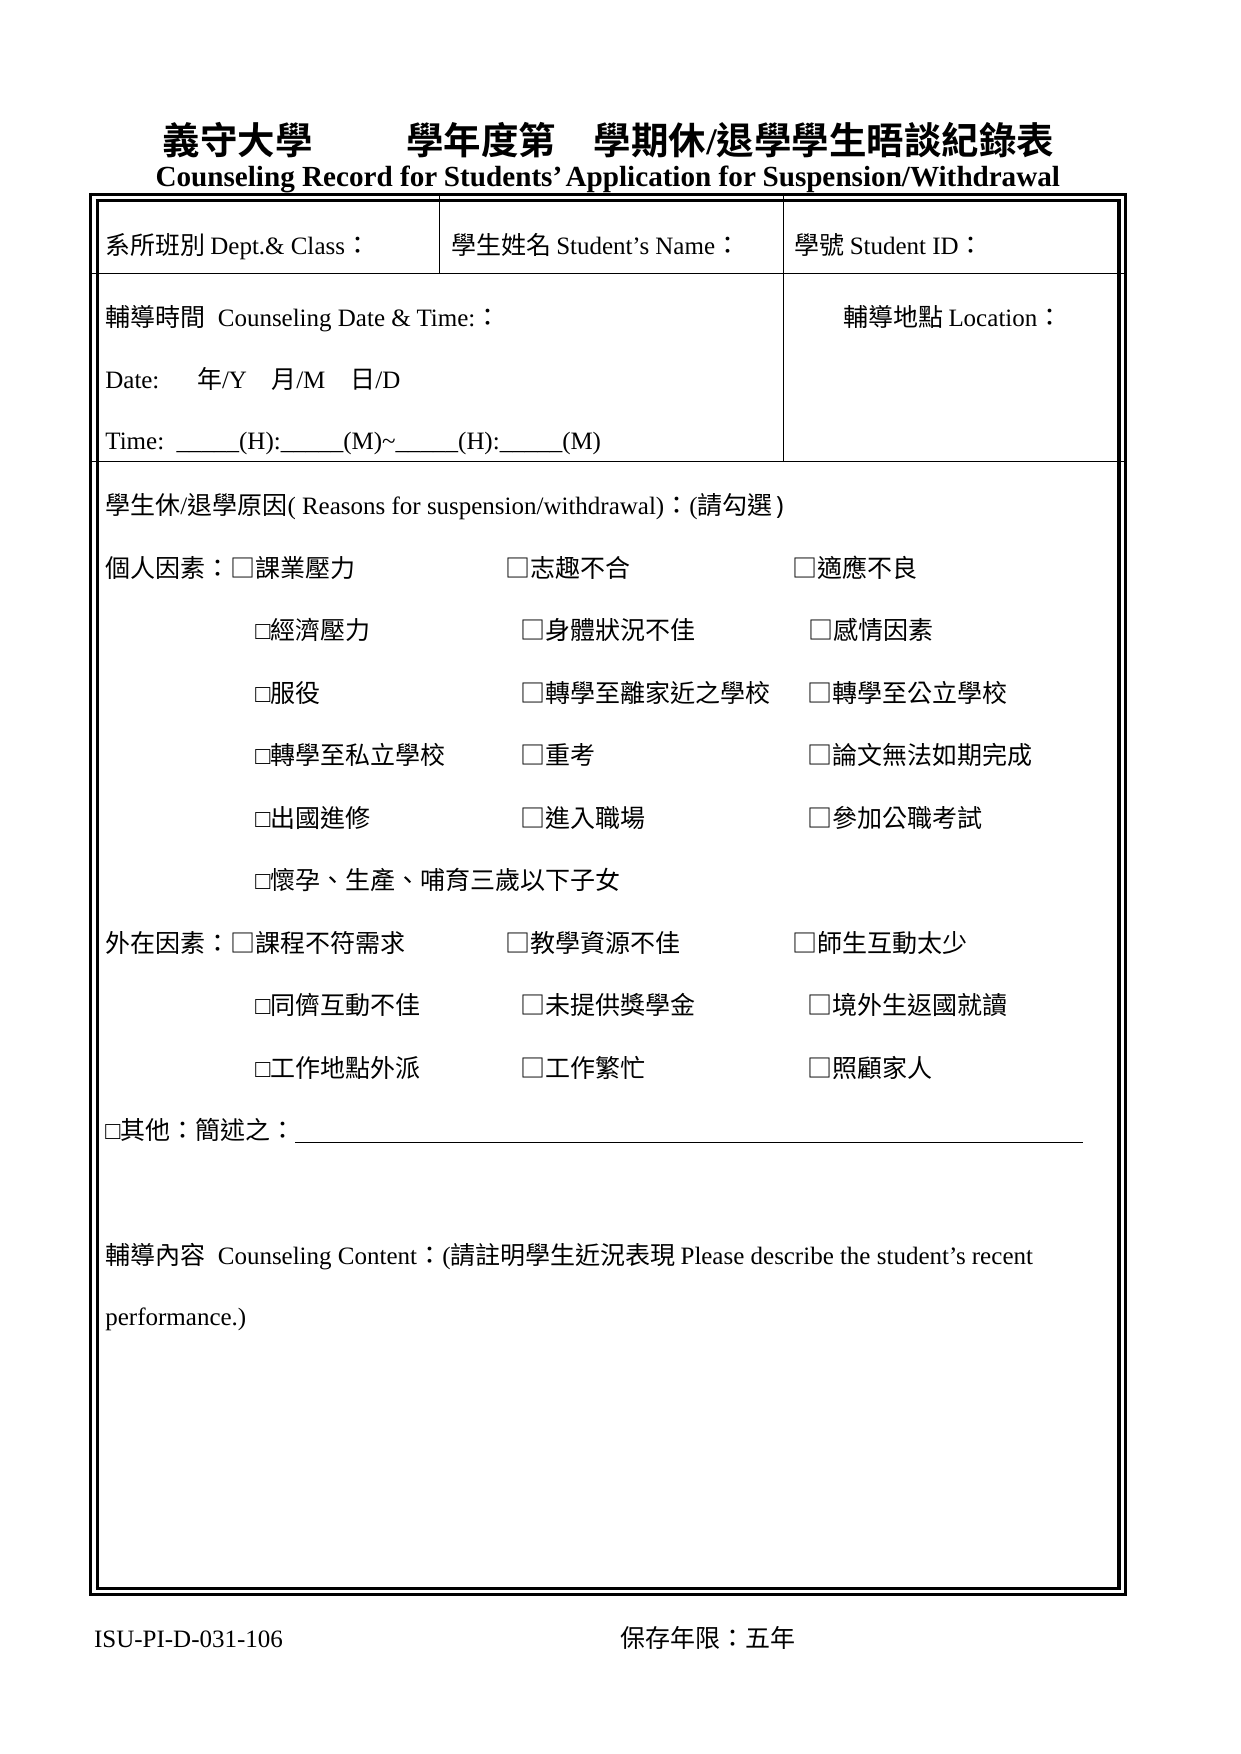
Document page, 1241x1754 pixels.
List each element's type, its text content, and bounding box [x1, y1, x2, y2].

table_header 學號Student ID： [784, 196, 1122, 272]
text 義守大學 學年度第 學期休/退學學生晤談紀錄表 [94, 97, 1122, 159]
text Counseling Record for Students’ Application for Suspension/Withdrawal [94, 159, 1122, 193]
table_header 學生姓名Student’s Name： [440, 202, 783, 272]
table_header 系所班別Dept.& Class： [94, 196, 439, 272]
table_cell 輔導時間 Counseling Date & Time:： Date: 年/Y 月/M 日/D Time: _____(H):_____(M)~_____(H):_____(M) [99, 274, 783, 461]
table_cell 學生休/退學原因( Reasons for suspension/withdrawal)：(請勾選) 個人因素：□課業壓力 □志趣不合 □適應不良 □經濟壓力 □身體狀況不佳 □感情因素 □服役 □轉學至離家近之學校 □轉學至公立學校 □轉學至私立學校 □重考 □論文無法如期完成 □出國進修 □進入職場 □參加公職考試 □懷孕、生產、哺育三歲以下子女 外在因素：□課程不符需求 □教學資源不佳 □師生互動太少 □同儕互動不佳 □未提供獎學金 □境外生返國就讀 □工作地點外派 □工作繁忙 □照顧家人 □其他：簡述之： 輔導內容 Counseling Content：(請註明學生近況表現Please describe the student’s recent performance.) [99, 462, 1117, 1587]
table_cell 輔導地點Location： [784, 274, 1117, 461]
